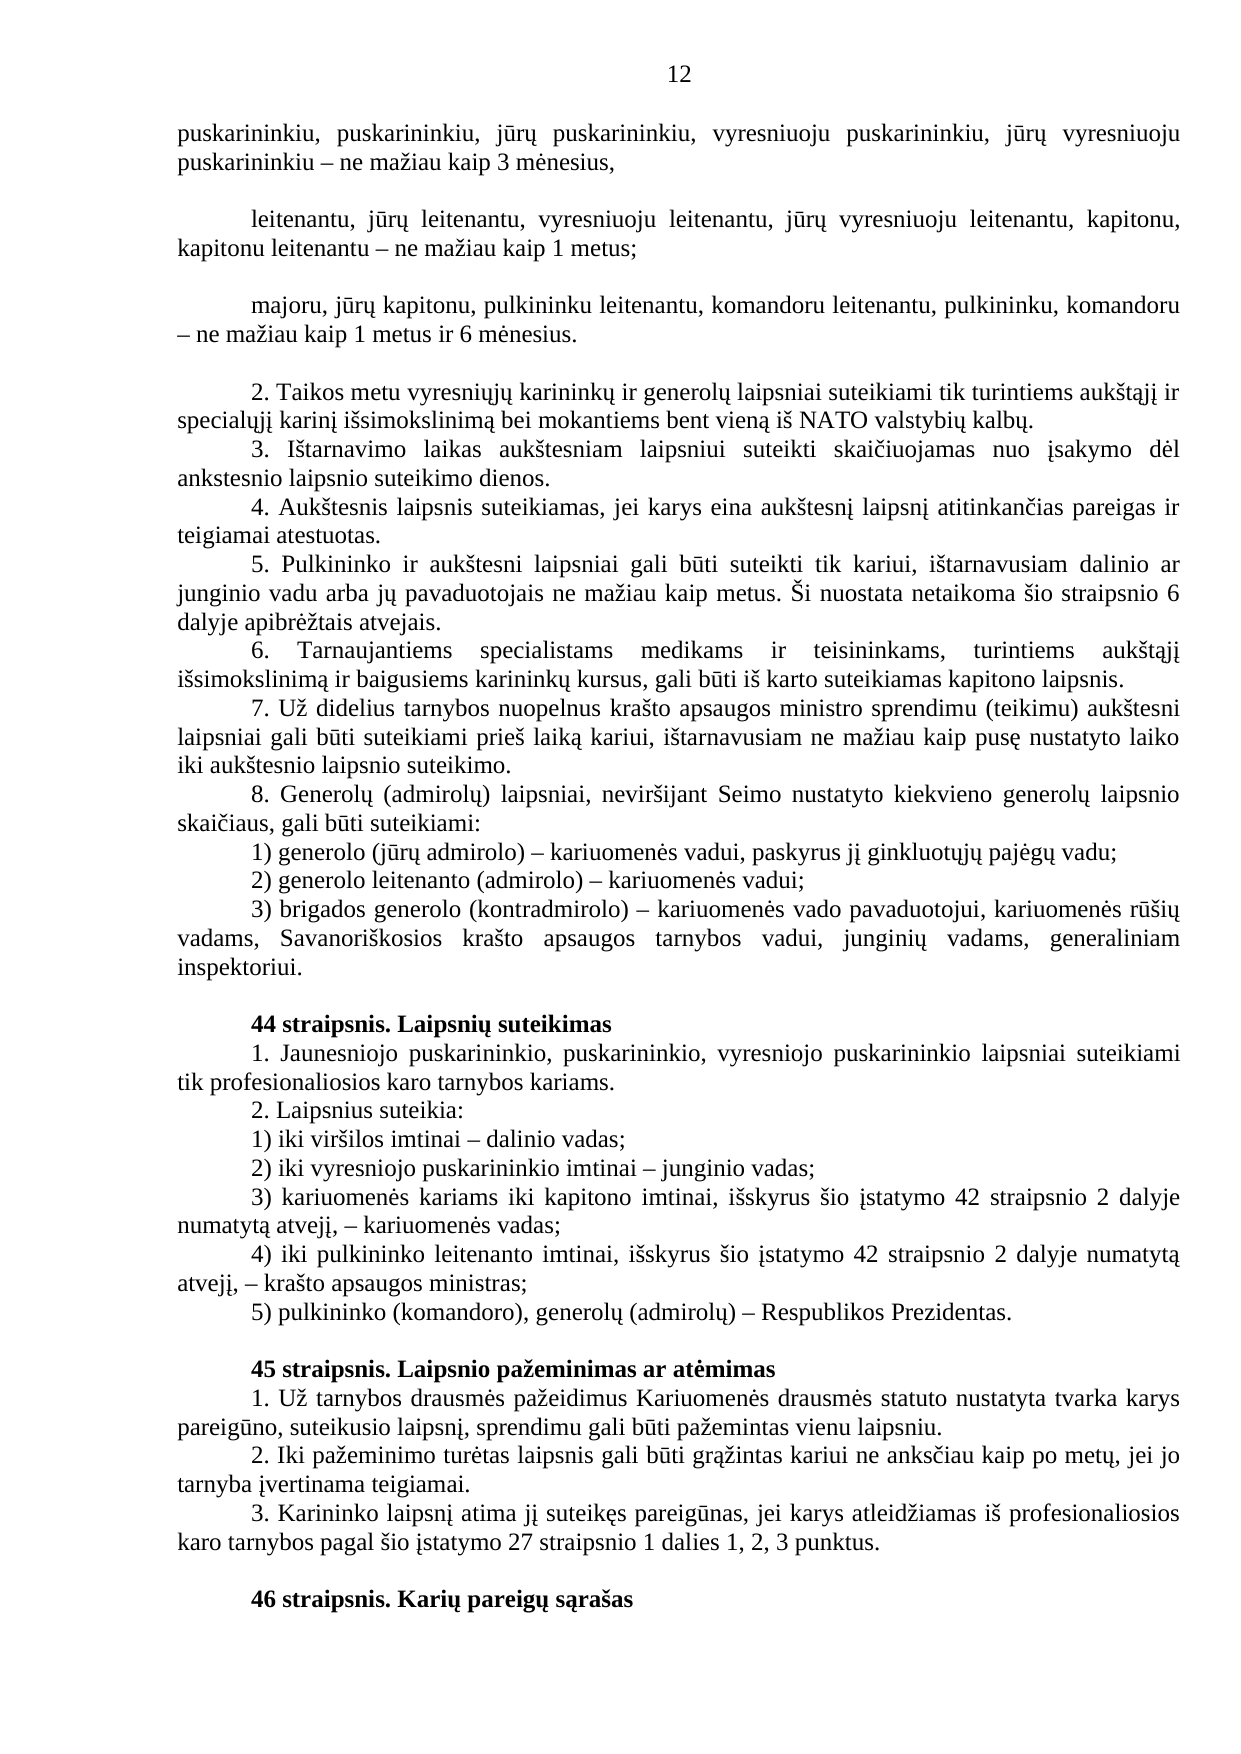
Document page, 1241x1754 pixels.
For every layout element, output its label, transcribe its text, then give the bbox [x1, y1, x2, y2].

text 1. Už tarnybos drausmės pažeidimus Kariuomenės drausmės statuto nustatyta tvarka karys pareigūno, suteikusio laipsnį, sprendimu gali būti pažemintas vienu laipsniu. [177, 1383, 1181, 1441]
text 2) iki vyresniojo puskarininkio imtinai – junginio vadas; [177, 1153, 1181, 1182]
text 1. Jaunesniojo puskarininkio, puskarininkio, vyresniojo puskarininkio laipsniai suteikiami tik profesionaliosios karo tarnybos kariams. [177, 1038, 1181, 1096]
text majoru, jūrų kapitonu, pulkininku leitenantu, komandoru leitenantu, pulkininku, komandoru – ne mažiau kaip 1 metus ir 6 mėnesius. [177, 291, 1181, 348]
text 44 straipsnis. Laipsnių suteikimas [177, 1009, 1181, 1038]
text 1) iki viršilos imtinai – dalinio vadas; [177, 1124, 1181, 1153]
text 5. Pulkininko ir aukštesni laipsniai gali būti suteikti tik kariui, ištarnavusiam dalinio ar junginio vadu arba jų pavaduotojais ne mažiau kaip metus. Ši nuostata netaikoma šio straipsnio 6 dalyje apibrėžtais atvejais. [177, 549, 1181, 636]
text 1) generolo (jūrų admirolo) – kariuomenės vadui, paskyrus jį ginkluotųjų pajėgų vadu; [177, 837, 1181, 866]
text 45 straipsnis. Laipsnio pažeminimas ar atėmimas [177, 1354, 1181, 1383]
text 2. Iki pažeminimo turėtas laipsnis gali būti grąžintas kariui ne anksčiau kaip po metų, jei jo tarnyba įvertinama teigiamai. [177, 1441, 1181, 1498]
text 3) kariuomenės kariams iki kapitono imtinai, išskyrus šio įstatymo 42 straipsnio 2 dalyje numatytą atvejį, – kariuomenės vadas; [177, 1182, 1181, 1239]
text 8. Generolų (admirolų) laipsniai, neviršijant Seimo nustatyto kiekvieno generolų laipsnio skaičiaus, gali būti suteikiami: [177, 779, 1181, 837]
text leitenantu, jūrų leitenantu, vyresniuoju leitenantu, jūrų vyresniuoju leitenantu, kapitonu, kapitonu leitenantu – ne mažiau kaip 1 metus; [177, 204, 1181, 262]
text 2. Laipsnius suteikia: [177, 1096, 1181, 1124]
text 4. Aukštesnis laipsnis suteikiamas, jei karys eina aukštesnį laipsnį atitinkančias pareigas ir teigiamai atestuotas. [177, 492, 1181, 549]
text 7. Už didelius tarnybos nuopelnus krašto apsaugos ministro sprendimu (teikimu) aukštesni laipsniai gali būti suteikiami prieš laiką kariui, ištarnavusiam ne mažiau kaip pusę nustatyto laiko iki aukštesnio laipsnio suteikimo. [177, 693, 1181, 779]
text 3) brigados generolo (kontradmirolo) – kariuomenės vado pavaduotojui, kariuomenės rūšių vadams, Savanoriškosios krašto apsaugos tarnybos vadui, junginių vadams, generaliniam inspektoriui. [177, 894, 1181, 981]
text 3. Ištarnavimo laikas aukštesniam laipsniui suteikti skaičiuojamas nuo įsakymo dėl ankstesnio laipsnio suteikimo dienos. [177, 434, 1181, 492]
text puskarininkiu, puskarininkiu, jūrų puskarininkiu, vyresniuoju puskarininkiu, jūrų vyresniuoju puskarininkiu – ne mažiau kaip 3 mėnesius, [177, 118, 1181, 176]
text 5) pulkininko (komandoro), generolų (admirolų) – Respublikos Prezidentas. [177, 1297, 1181, 1326]
text 46 straipsnis. Karių pareigų sąrašas [177, 1584, 1181, 1613]
text 3. Karininko laipsnį atima jį suteikęs pareigūnas, jei karys atleidžiamas iš profesionaliosios karo tarnybos pagal šio įstatymo 27 straipsnio 1 dalies 1, 2, 3 punktus. [177, 1498, 1181, 1556]
text 2) generolo leitenanto (admirolo) – kariuomenės vadui; [177, 866, 1181, 894]
text 6. Tarnaujantiems specialistams medikams ir teisininkams, turintiems aukštąjį išsimokslinimą ir baigusiems karininkų kursus, gali būti iš karto suteikiamas kapitono laipsnis. [177, 636, 1181, 693]
text 4) iki pulkininko leitenanto imtinai, išskyrus šio įstatymo 42 straipsnio 2 dalyje numatytą atvejį, – krašto apsaugos ministras; [177, 1239, 1181, 1297]
text 2. Taikos metu vyresniųjų karininkų ir generolų laipsniai suteikiami tik turintiems aukštąjį ir specialųjį karinį išsimokslinimą bei mokantiems bent vieną iš NATO valstybių kalbų. [177, 377, 1181, 434]
